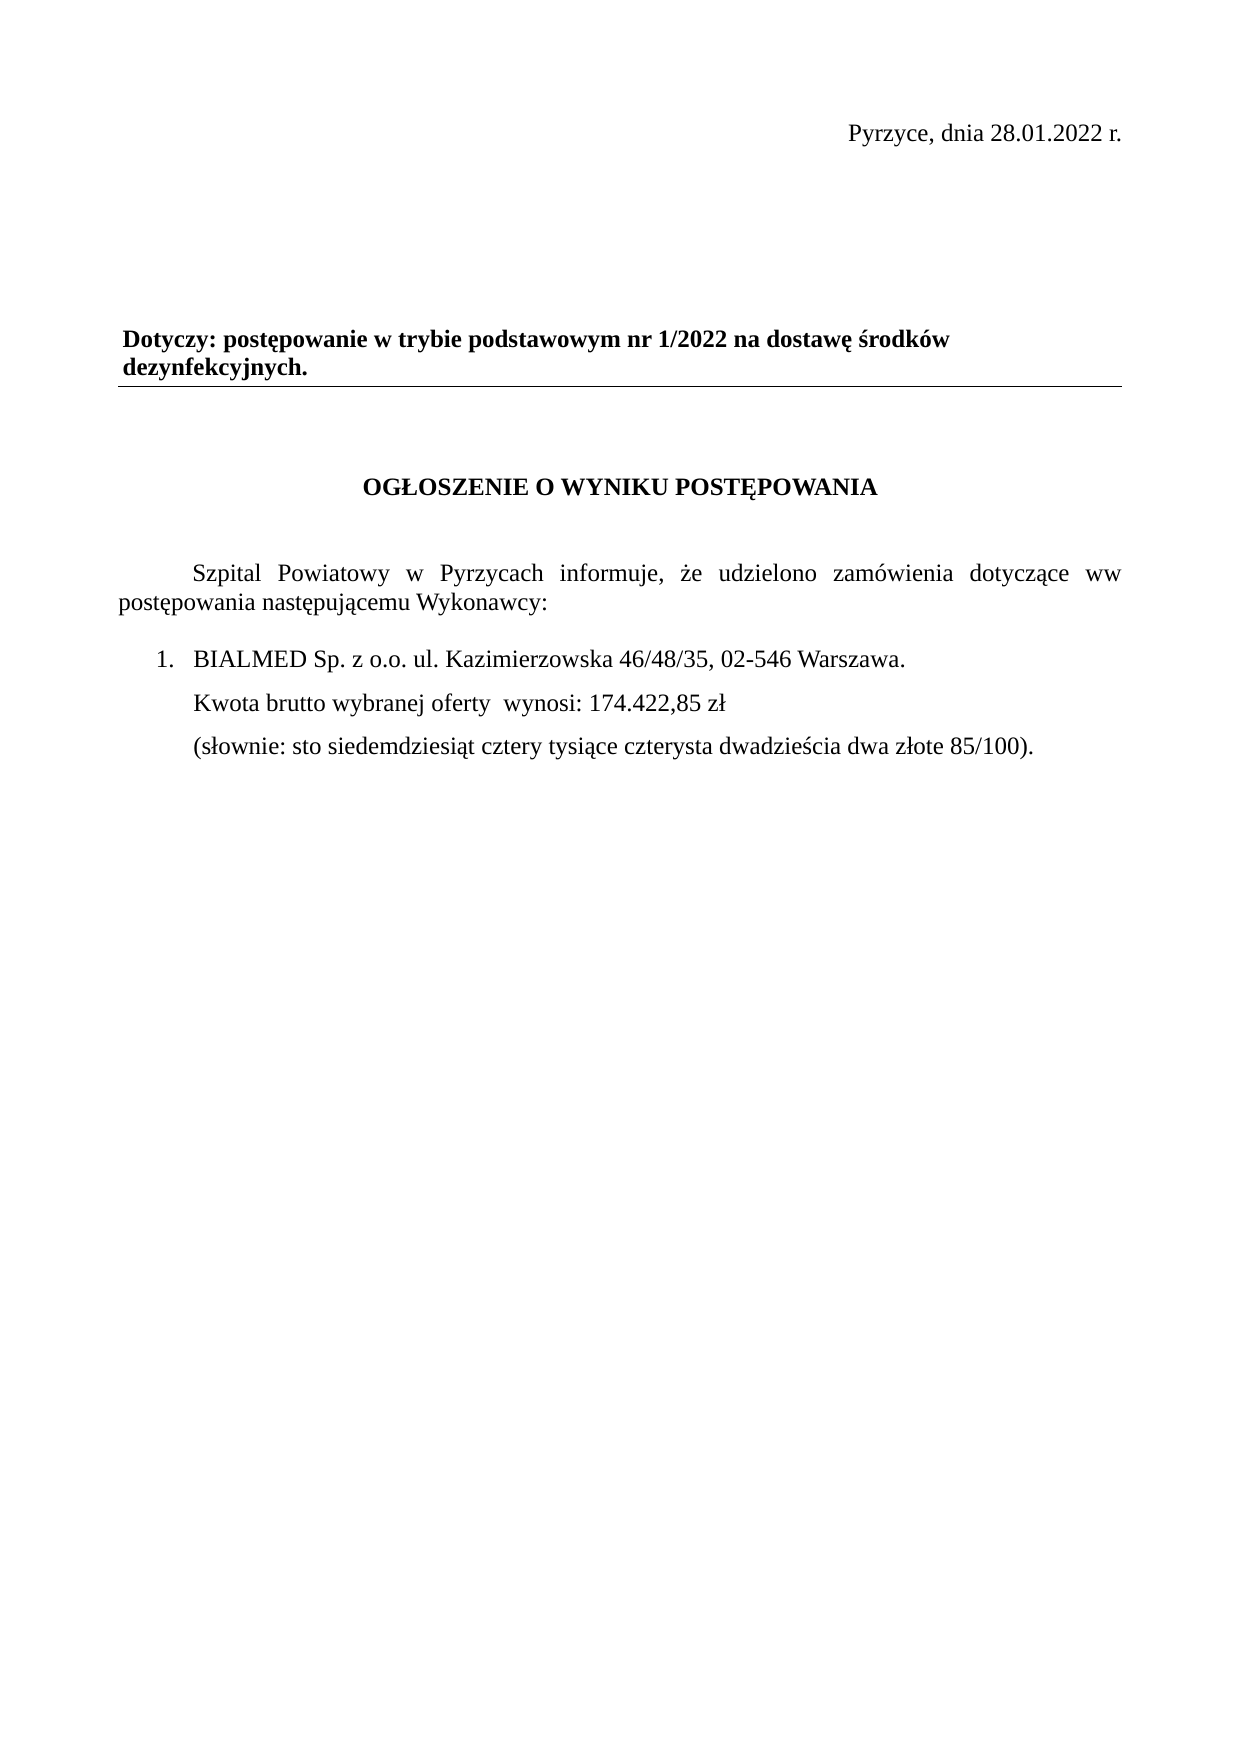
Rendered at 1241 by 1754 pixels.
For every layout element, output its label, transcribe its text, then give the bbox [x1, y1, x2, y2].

text OGŁOSZENIE O WYNIKU POSTĘPOWANIA [118, 472, 1122, 501]
text Dotyczy: postępowanie w trybie podstawowym nr 1/2022 na dostawę środków dezynfekcyjnych. [118, 319, 1122, 386]
list BIALMED Sp. z o.o. ul. Kazimierzowska 46/48/35, 02-546 Warszawa. [156, 644, 1122, 673]
text Szpital Powiatowy w Pyrzycach informuje, że udzielono zamówienia dotyczące ww postępowania następującemu Wykonawcy: [118, 558, 1122, 616]
list (słownie: sto siedemdziesiąt cztery tysiące czterysta dwadzieścia dwa złote 85/100). [156, 731, 1122, 759]
list Kwota brutto wybranej oferty wynosi: 174.422,85 zł [156, 688, 1122, 716]
text Pyrzyce, dnia 28.01.2022 r. [118, 118, 1122, 147]
